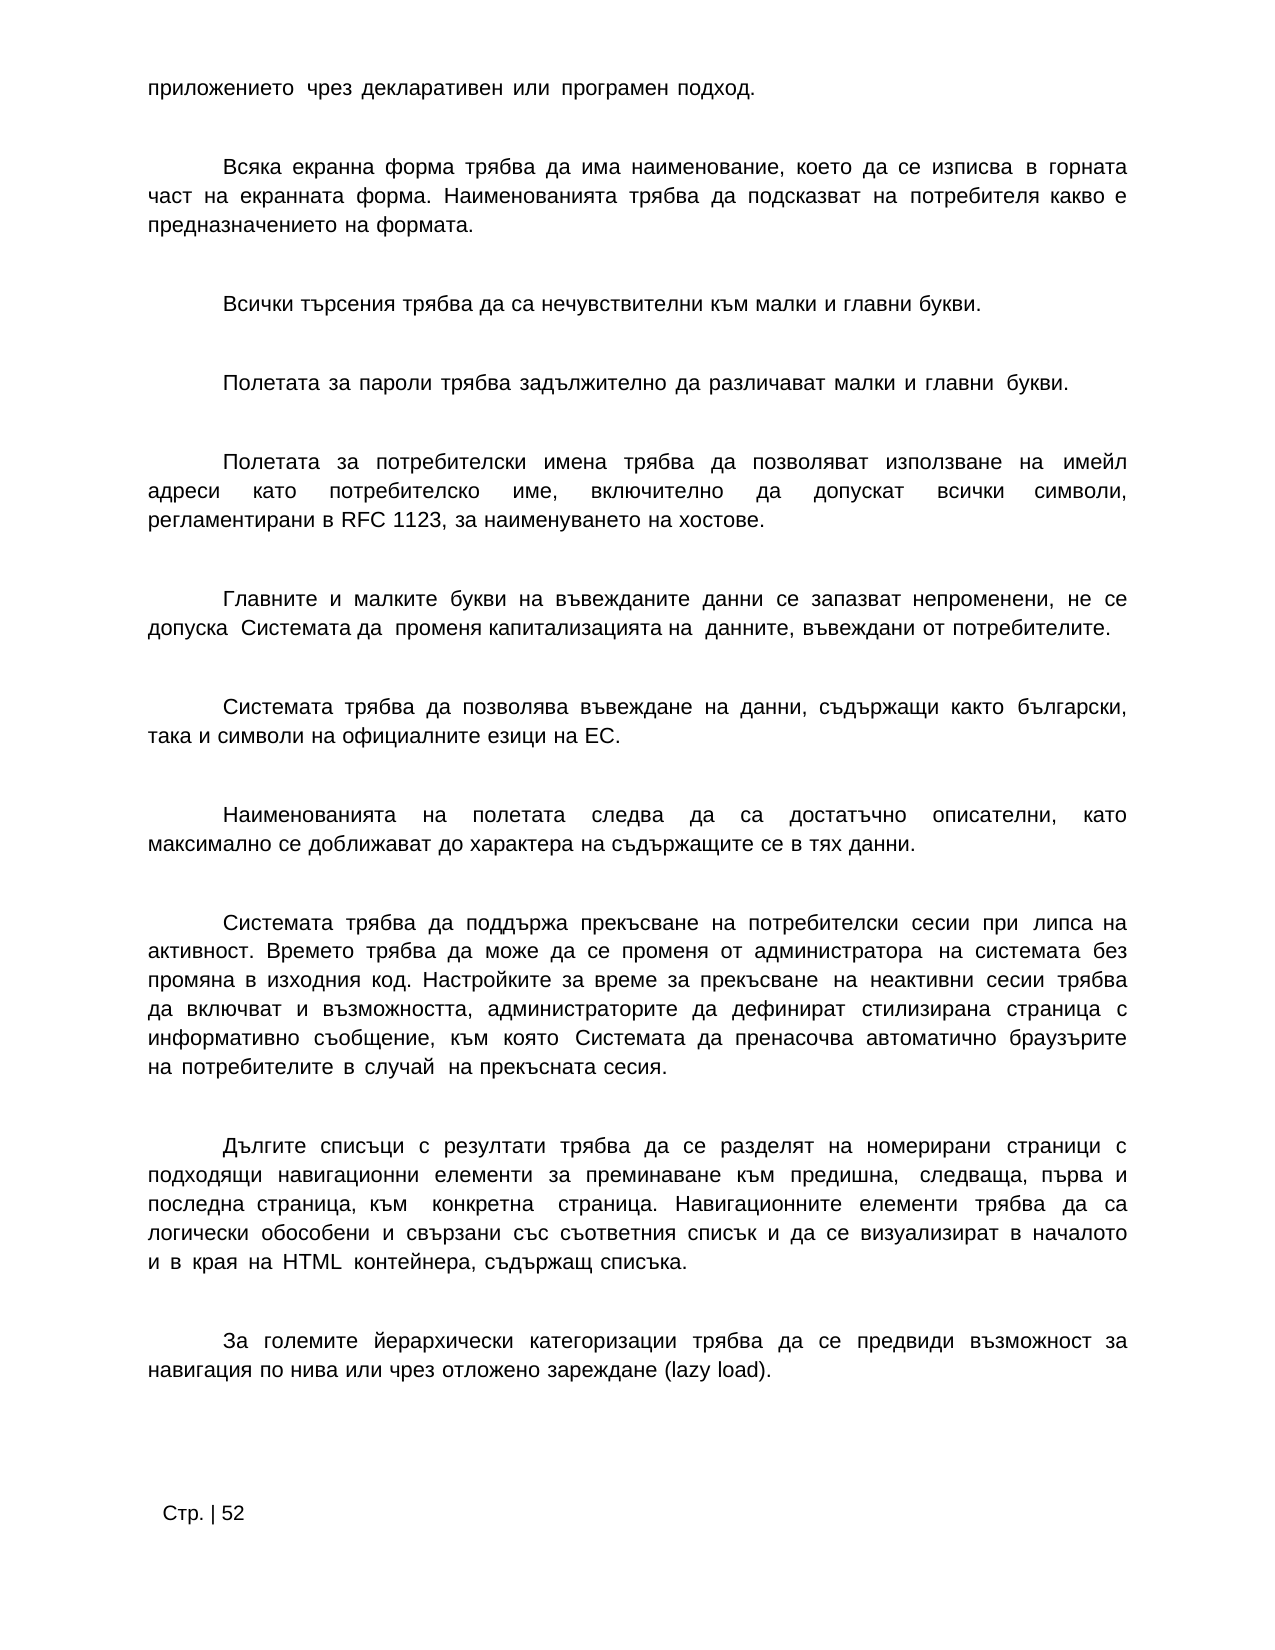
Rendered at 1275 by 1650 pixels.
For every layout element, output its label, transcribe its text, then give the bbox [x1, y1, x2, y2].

text Всяка екранна форма трябва да има наименование, което да се изписва в горната част на екранната форма. Наименованията трябва да подсказват на потребителя какво е предназначението на формата. [148, 154, 1127, 237]
text Наименованията на полетата следва да са достатъчно описателни, като максимално се доближават до характера на съдържащите се в тях данни. [148, 801, 1127, 856]
text Полетата за потребителски имена трябва да позволяват използване на имейл адреси като потребителско име, включително да допускат всички символи, регламентирани в RFC 1123, за наименуването на хостове. [148, 449, 1127, 532]
text приложението чрез декларативен или програмен подход. [148, 75, 1127, 100]
text Полетата за пароли трябва задължително да различават малки и главни букви. [148, 370, 1127, 395]
text Системата трябва да позволява въвеждане на данни, съдържащи както български, така и символи на официалните езици на ЕС. [148, 693, 1127, 748]
text Дългите списъци с резултати трябва да се разделят на номерирани страници с подходящи навигационни елементи за преминаване към предишна, следваща, първа и последна страница, към конкретна страница. Навигационните елементи трябва да са логически обособени и свързани със съответния списък и да се визуализират в началото и в края на HTML контейнера, съдържащ списъка. [148, 1133, 1127, 1274]
text Всички търсения трябва да са нечувствителни към малки и главни букви. [148, 291, 1127, 316]
text Главните и малките букви на въвежданите данни се запазват непроменени, не се допуска Системата да променя капитализацията на данните, въвеждани от потребителите. [148, 586, 1127, 640]
text За големите йерархически категоризации трябва да се предвиди възможност за навигация по нива или чрез отложено зареждане (lazy load). [148, 1328, 1127, 1382]
text Системата трябва да поддържа прекъсване на потребителски сесии при липса на активност. Времето трябва да може да се променя от администратора на системата без промяна в изходния код. Настройките за време за прекъсване на неактивни сесии трябва да включват и възможността, администраторите да дефинират стилизирана страница с информативно съобщение, към която Системата да пренасочва автоматично браузърите на потребителите в случай на прекъсната сесия. [148, 909, 1127, 1079]
